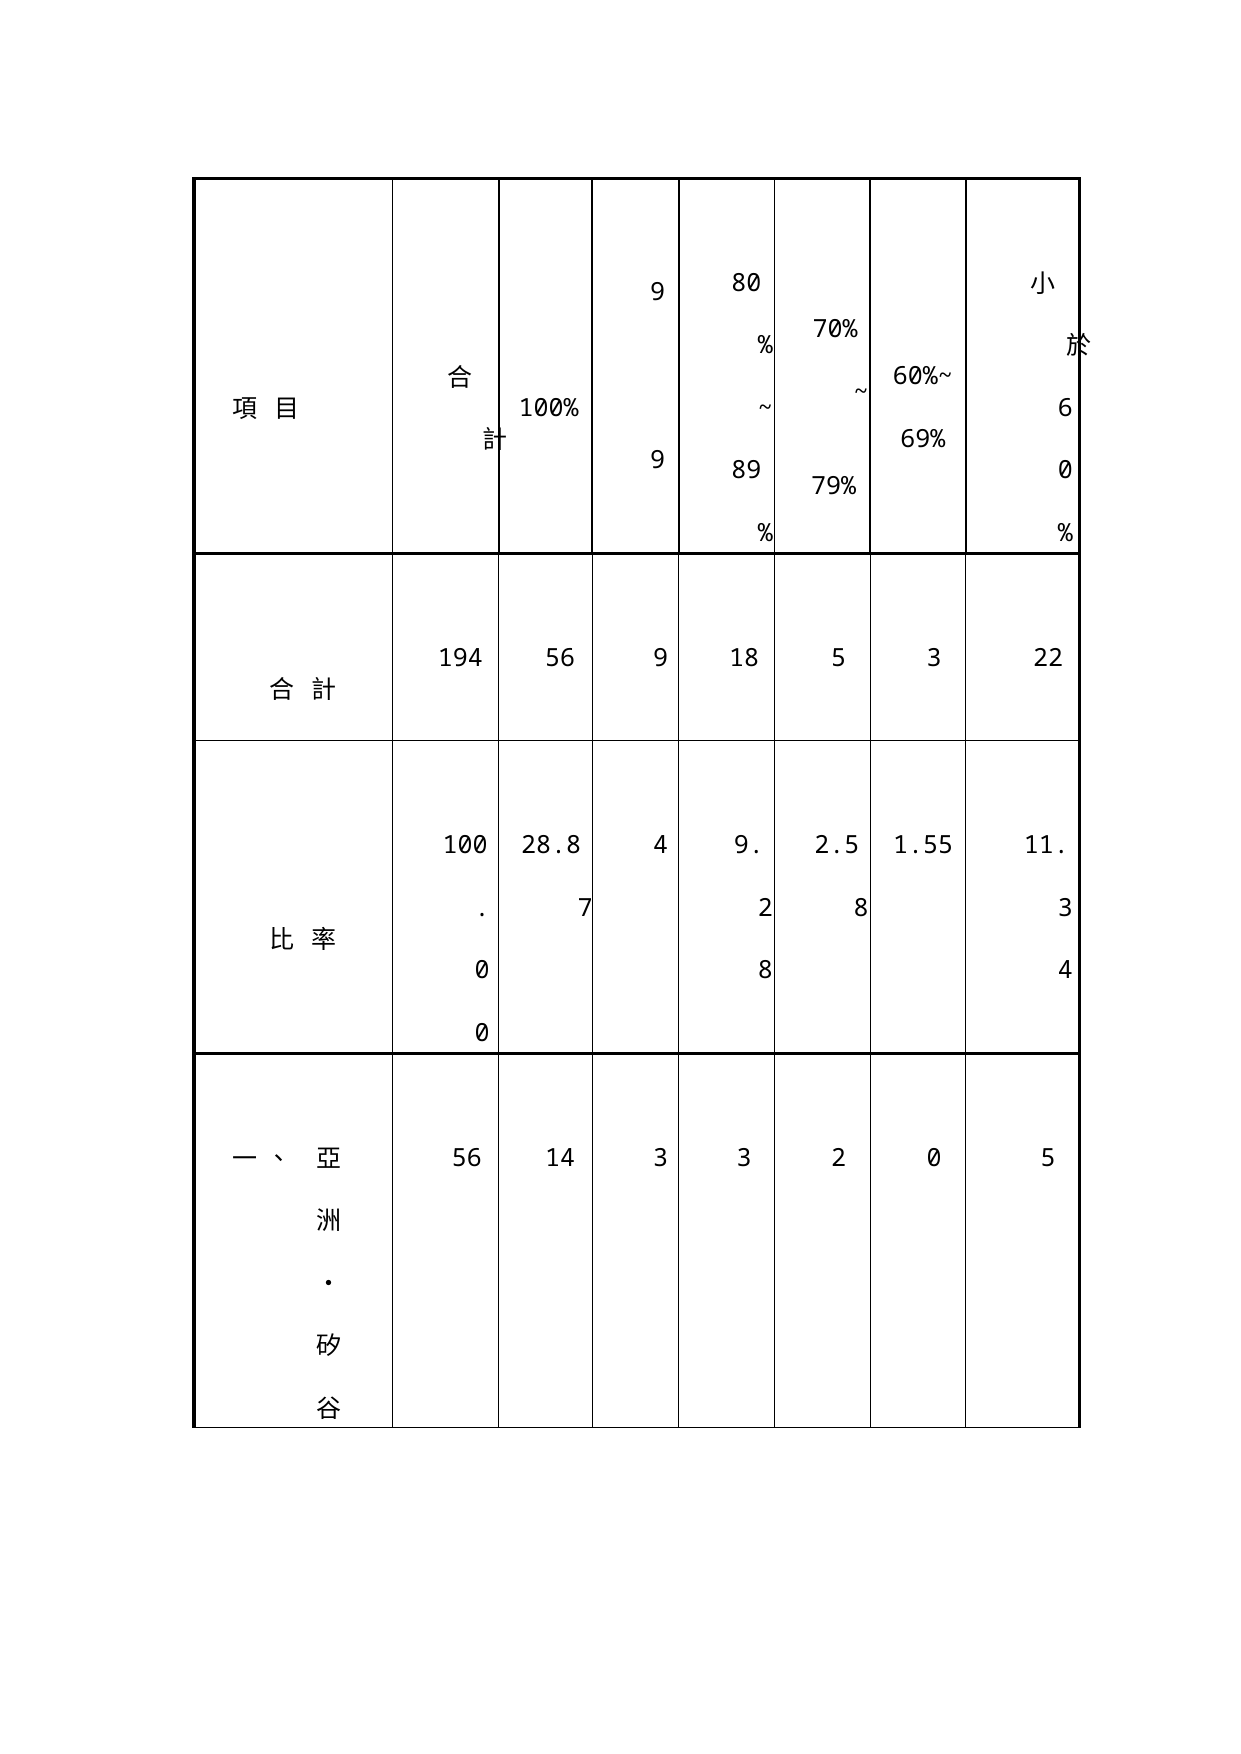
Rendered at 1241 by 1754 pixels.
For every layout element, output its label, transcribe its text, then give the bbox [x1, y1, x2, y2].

table_header 80%~ 89% [680, 180, 774, 552]
table_cell 28.87 [499, 741, 592, 1052]
table_cell 比率 [196, 741, 392, 1052]
table_header 90%~ 99% [593, 180, 678, 552]
table_header 60%~ 69% [871, 180, 965, 552]
table_cell 100.00 [393, 741, 498, 1052]
table_header 100% [500, 180, 591, 552]
table_cell 11.34 [966, 741, 1078, 1052]
table_cell 46.39 [593, 741, 678, 1052]
table_cell 9.28 [679, 741, 774, 1052]
table_cell 194 [393, 555, 498, 740]
table_cell 3 [871, 555, 965, 740]
table_header 項目 [196, 180, 392, 552]
table_cell 14 [499, 1055, 592, 1427]
table_cell 一、亞洲‧矽谷 [196, 1055, 392, 1427]
table_cell 3 [679, 1055, 774, 1427]
table_cell 0 [871, 1055, 965, 1427]
table_cell 5 [966, 1055, 1078, 1427]
table_header 合計 [393, 180, 498, 552]
table_cell 56 [499, 555, 592, 740]
table_cell 18 [679, 555, 774, 740]
table_cell 90 [593, 555, 678, 740]
table_header 70%~ 79% [775, 180, 869, 552]
table_cell 2.58 [775, 741, 870, 1052]
table_cell 5 [775, 555, 870, 740]
table_cell 合計 [196, 555, 392, 740]
table_header 小於60% [967, 180, 1078, 552]
table_cell 32 [593, 1055, 678, 1427]
table_cell 56 [393, 1055, 498, 1427]
table_cell 1.55 [871, 741, 965, 1052]
table_cell 2 [775, 1055, 870, 1427]
table_cell 22 [966, 555, 1078, 740]
